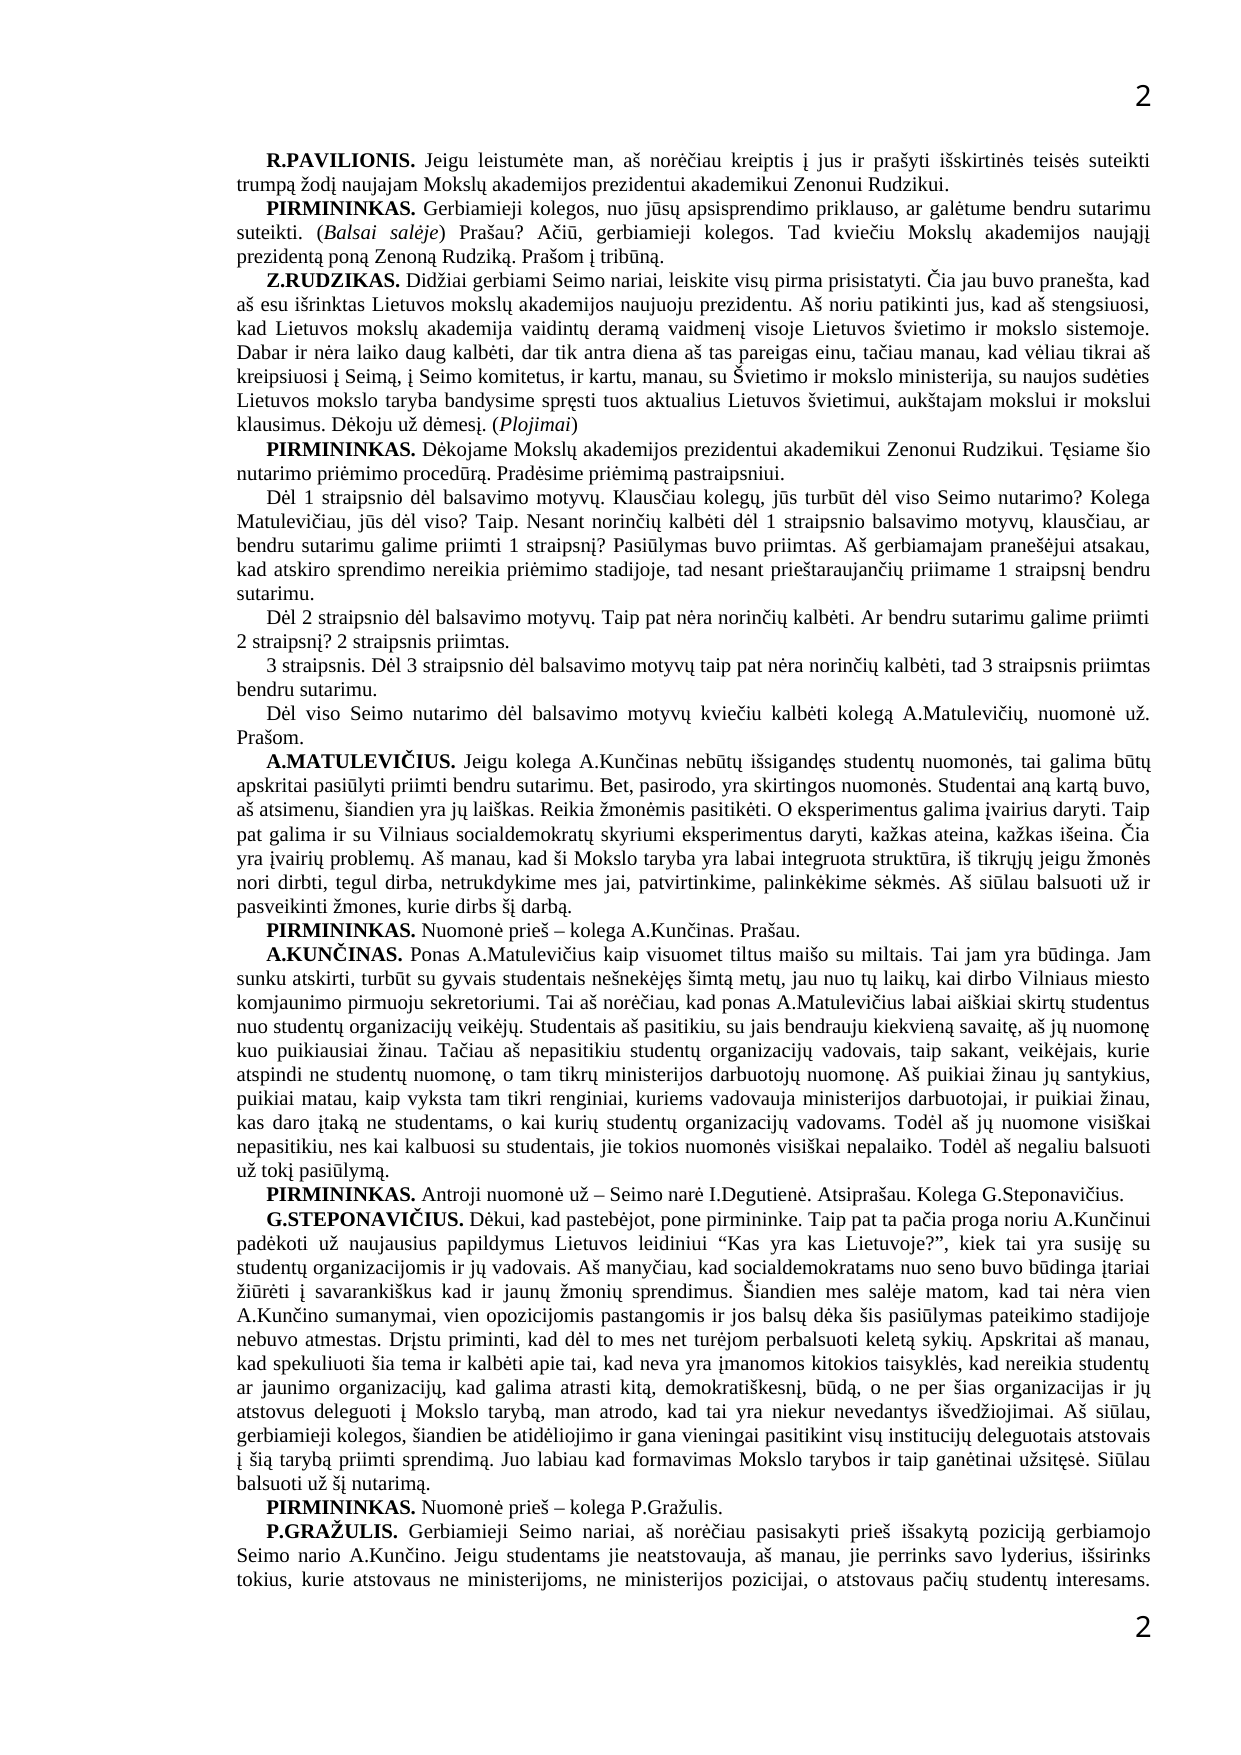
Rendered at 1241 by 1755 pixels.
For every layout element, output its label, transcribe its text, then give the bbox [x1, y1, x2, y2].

text A.KUNČINAS. Ponas A.Matulevičius kaip visuomet tiltus maišo su miltais. Tai jam yra būdinga. Jam sunku atskirti, turbūt su gyvais studentais nešnekėjęs šimtą metų, jau nuo tų laikų, kai dirbo Vilniaus miesto komjaunimo pirmuoju sekretoriumi. Tai aš norėčiau, kad ponas A.Matulevičius labai aiškiai skirtų studentus nuo studentų organizacijų veikėjų. Studentais aš pasitikiu, su jais bendrauju kiekvieną savaitę, aš jų nuomonę kuo puikiausiai žinau. Tačiau aš nepasitikiu studentų organizacijų vadovais, taip sakant, veikėjais, kurie atspindi ne studentų nuomonę, o tam tikrų ministerijos darbuotojų nuomonę. Aš puikiai žinau jų santykius, puikiai matau, kaip vyksta tam tikri renginiai, kuriems vadovauja ministerijos darbuotojai, ir puikiai žinau, kas daro įtaką ne studentams, o kai kurių studentų organizacijų vadovams. Todėl aš jų nuomone visiškai nepasitikiu, nes kai kalbuosi su studentais, jie tokios nuomonės visiškai nepalaiko. Todėl aš negaliu balsuoti už tokį pasiūlymą. [236, 942, 1152, 1182]
text Z.RUDZIKAS. Didžiai gerbiami Seimo nariai, leiskite visų pirma prisistatyti. Čia jau buvo pranešta, kad aš esu išrinktas Lietuvos mokslų akademijos naujuoju prezidentu. Aš noriu patikinti jus, kad aš stengsiuosi, kad Lietuvos mokslų akademija vaidintų deramą vaidmenį visoje Lietuvos švietimo ir mokslo sistemoje. Dabar ir nėra laiko daug kalbėti, dar tik antra diena aš tas pareigas einu, tačiau manau, kad vėliau tikrai aš kreipsiuosi į Seimą, į Seimo komitetus, ir kartu, manau, su Švietimo ir mokslo ministerija, su naujos sudėties Lietuvos mokslo taryba bandysime spręsti tuos aktualius Lietuvos švietimui, aukštajam mokslui ir mokslui klausimus. Dėkoju už dėmesį. (Plojimai) [236, 268, 1152, 436]
text P.GRAŽULIS. Gerbiamieji Seimo nariai, aš norėčiau pasisakyti prieš išsakytą poziciją gerbiamojo Seimo nario A.Kunčino. Jeigu studentams jie neatstovauja, aš manau, jie perrinks savo lyderius, išsirinks tokius, kurie atstovaus ne ministerijoms, ne ministerijos pozicijai, o atstovaus pačių studentų interesams. [236, 1519, 1152, 1591]
text PIRMININKAS. Antroji nuomonė už – Seimo narė I.Degutienė. Atsiprašau. Kolega G.Steponavičius. [236, 1182, 1152, 1206]
text PIRMININKAS. Nuomonė prieš – kolega P.Gražulis. [236, 1495, 1152, 1519]
text Dėl viso Seimo nutarimo dėl balsavimo motyvų kviečiu kalbėti kolegą A.Matulevičių, nuomonė už. Prašom. [236, 701, 1152, 749]
text PIRMININKAS. Gerbiamieji kolegos, nuo jūsų apsisprendimo priklauso, ar galėtume bendru sutarimu suteikti. (Balsai salėje) Prašau? Ačiū, gerbiamieji kolegos. Tad kviečiu Mokslų akademijos naująjį prezidentą poną Zenoną Rudziką. Prašom į tribūną. [236, 196, 1152, 268]
text 3 straipsnis. Dėl 3 straipsnio dėl balsavimo motyvų taip pat nėra norinčių kalbėti, tad 3 straipsnis priimtas bendru sutarimu. [236, 653, 1152, 701]
text A.MATULEVIČIUS. Jeigu kolega A.Kunčinas nebūtų išsigandęs studentų nuomonės, tai galima būtų apskritai pasiūlyti priimti bendru sutarimu. Bet, pasirodo, yra skirtingos nuomonės. Studentai aną kartą buvo, aš atsimenu, šiandien yra jų laiškas. Reikia žmonėmis pasitikėti. O eksperimentus galima įvairius daryti. Taip pat galima ir su Vilniaus socialdemokratų skyriumi eksperimentus daryti, kažkas ateina, kažkas išeina. Čia yra įvairių problemų. Aš manau, kad ši Mokslo taryba yra labai integruota struktūra, iš tikrųjų jeigu žmonės nori dirbti, tegul dirba, netrukdykime mes jai, patvirtinkime, palinkėkime sėkmės. Aš siūlau balsuoti už ir pasveikinti žmones, kurie dirbs šį darbą. [236, 749, 1152, 918]
text R.PAVILIONIS. Jeigu leistumėte man, aš norėčiau kreiptis į jus ir prašyti išskirtinės teisės suteikti trumpą žodį naujajam Mokslų akademijos prezidentui akademikui Zenonui Rudzikui. [236, 148, 1152, 196]
text PIRMININKAS. Nuomonė prieš – kolega A.Kunčinas. Prašau. [236, 918, 1152, 942]
text PIRMININKAS. Dėkojame Mokslų akademijos prezidentui akademikui Zenonui Rudzikui. Tęsiame šio nutarimo priėmimo procedūrą. Pradėsime priėmimą pastraipsniui. [236, 436, 1152, 484]
text Dėl 2 straipsnio dėl balsavimo motyvų. Taip pat nėra norinčių kalbėti. Ar bendru sutarimu galime priimti 2 straipsnį? 2 straipsnis priimtas. [236, 605, 1152, 653]
text G.STEPONAVIČIUS. Dėkui, kad pastebėjot, pone pirmininke. Taip pat ta pačia proga noriu A.Kunčinui padėkoti už naujausius papildymus Lietuvos leidiniui “Kas yra kas Lietuvoje?”, kiek tai yra susiję su studentų organizacijomis ir jų vadovais. Aš manyčiau, kad socialdemokratams nuo seno buvo būdinga įtariai žiūrėti į savarankiškus kad ir jaunų žmonių sprendimus. Šiandien mes salėje matom, kad tai nėra vien A.Kunčino sumanymai, vien opozicijomis pastangomis ir jos balsų dėka šis pasiūlymas pateikimo stadijoje nebuvo atmestas. Drįstu priminti, kad dėl to mes net turėjom perbalsuoti keletą sykių. Apskritai aš manau, kad spekuliuoti šia tema ir kalbėti apie tai, kad neva yra įmanomos kitokios taisyklės, kad nereikia studentų ar jaunimo organizacijų, kad galima atrasti kitą, demokratiškesnį, būdą, o ne per šias organizacijas ir jų atstovus deleguoti į Mokslo tarybą, man atrodo, kad tai yra niekur nevedantys išvedžiojimai. Aš siūlau, gerbiamieji kolegos, šiandien be atidėliojimo ir gana vieningai pasitikint visų institucijų deleguotais atstovais į šią tarybą priimti sprendimą. Juo labiau kad formavimas Mokslo tarybos ir taip ganėtinai užsitęsė. Siūlau balsuoti už šį nutarimą. [236, 1206, 1152, 1495]
text Dėl 1 straipsnio dėl balsavimo motyvų. Klausčiau kolegų, jūs turbūt dėl viso Seimo nutarimo? Kolega Matulevičiau, jūs dėl viso? Taip. Nesant norinčių kalbėti dėl 1 straipsnio balsavimo motyvų, klausčiau, ar bendru sutarimu galime priimti 1 straipsnį? Pasiūlymas buvo priimtas. Aš gerbiamajam pranešėjui atsakau, kad atskiro sprendimo nereikia priėmimo stadijoje, tad nesant prieštaraujančių priimame 1 straipsnį bendru sutarimu. [236, 484, 1152, 605]
